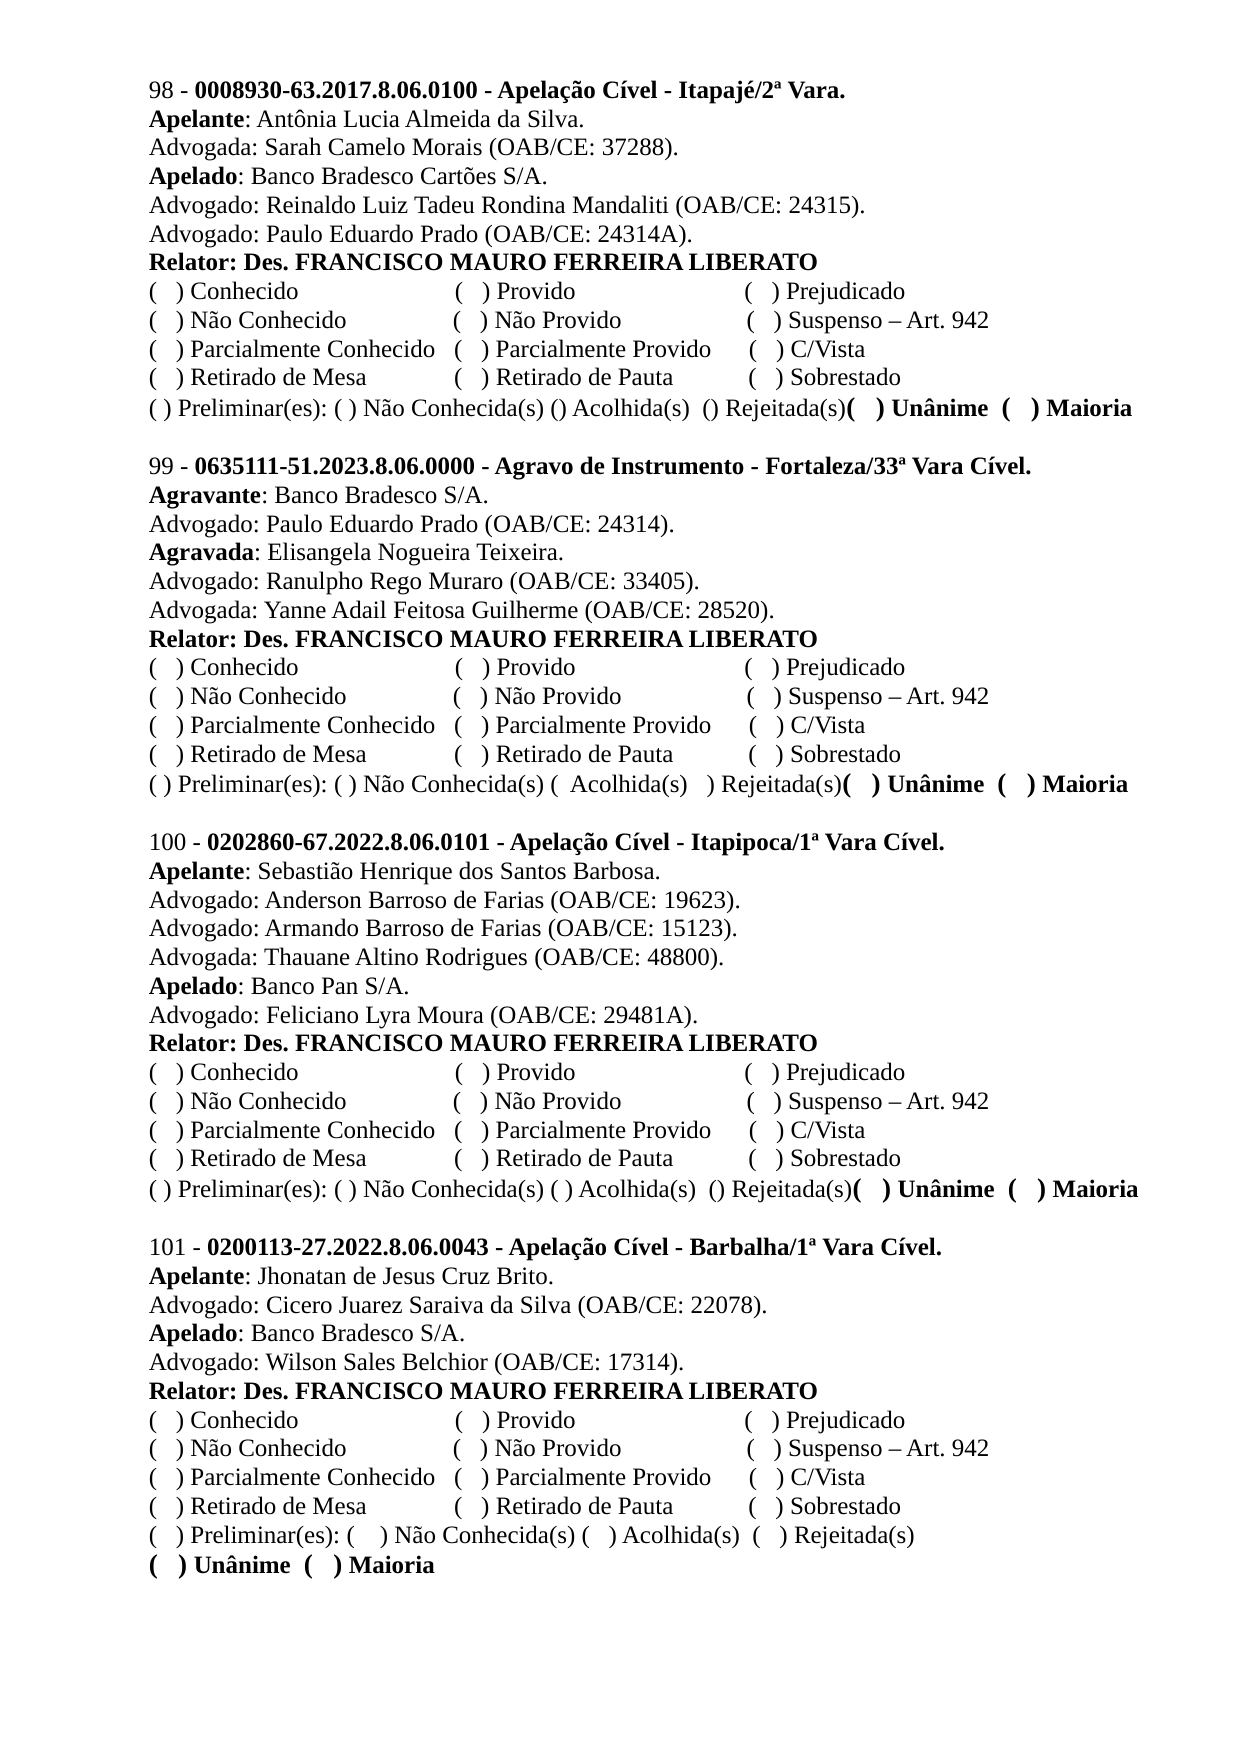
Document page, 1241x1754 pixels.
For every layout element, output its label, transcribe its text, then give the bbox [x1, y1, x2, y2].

text Apelante: Jhonatan de Jesus Cruz Brito. [148, 1261, 1141, 1290]
text ( ) Não Conhecido ( ) Não Provido ( ) Suspenso – Art. 942 [148, 681, 1158, 710]
text Agravada: Elisangela Nogueira Teixeira. [148, 537, 1141, 566]
text Agravante: Banco Bradesco S/A. [148, 480, 1141, 509]
text 100 - 0202860-67.2022.8.06.0101 - Apelação Cível - Itapipoca/1ª Vara Cível. [148, 827, 1141, 856]
text Relator: Des. FRANCISCO MAURO FERREIRA LIBERATO [148, 1376, 1141, 1405]
text ( ) Preliminar(es): ( ) Não Conhecida(s) ( ) Acolhida(s) ( ) Rejeitada(s) [148, 1520, 1158, 1548]
text Advogado: Cicero Juarez Saraiva da Silva (OAB/CE: 22078). [148, 1290, 1141, 1318]
text 99 - 0635111-51.2023.8.06.0000 - Agravo de Instrumento - Fortaleza/33ª Vara Cível. [148, 451, 1141, 480]
text ( ) Parcialmente Conhecido ( ) Parcialmente Provido ( ) C/Vista [148, 334, 1158, 362]
text 98 - 0008930-63.2017.8.06.0100 - Apelação Cível - Itapajé/2ª Vara. [148, 75, 1141, 104]
text ( ) Conhecido ( ) Provido ( ) Prejudicado [148, 652, 1141, 681]
text Advogado: Paulo Eduardo Prado (OAB/CE: 24314). [148, 509, 1141, 537]
text Advogado: Wilson Sales Belchior (OAB/CE: 17314). [148, 1347, 1141, 1376]
text Advogada: Yanne Adail Feitosa Guilherme (OAB/CE: 28520). [148, 595, 1141, 624]
text ( ) Retirado de Mesa ( ) Retirado de Pauta ( ) Sobrestado [148, 739, 1158, 767]
text Apelante: Sebastião Henrique dos Santos Barbosa. [148, 856, 1141, 885]
text Relator: Des. FRANCISCO MAURO FERREIRA LIBERATO [148, 247, 1141, 276]
text Advogado: Armando Barroso de Farias (OAB/CE: 15123). [148, 913, 1141, 942]
text ( ) Não Conhecido ( ) Não Provido ( ) Suspenso – Art. 942 [148, 305, 1158, 334]
text ( ) Não Conhecido ( ) Não Provido ( ) Suspenso – Art. 942 [148, 1433, 1158, 1462]
text ( ) Preliminar(es): ( ) Não Conhecida(s) () Acolhida(s) () Rejeitada(s)( ) Unânime ( ) Maioria [148, 391, 1158, 422]
text Relator: Des. FRANCISCO MAURO FERREIRA LIBERATO [148, 624, 1141, 652]
text Advogado: Ranulpho Rego Muraro (OAB/CE: 33405). [148, 566, 1141, 595]
text ( ) Retirado de Mesa ( ) Retirado de Pauta ( ) Sobrestado [148, 1491, 1158, 1520]
text ( ) Conhecido ( ) Provido ( ) Prejudicado [148, 1057, 1141, 1086]
text Relator: Des. FRANCISCO MAURO FERREIRA LIBERATO [148, 1028, 1141, 1057]
text Advogado: Paulo Eduardo Prado (OAB/CE: 24314A). [148, 219, 1141, 247]
text Advogada: Thauane Altino Rodrigues (OAB/CE: 48800). [148, 942, 1141, 971]
text Advogada: Sarah Camelo Morais (OAB/CE: 37288). [148, 132, 1141, 161]
text ( ) Unânime ( ) Maioria [148, 1548, 1158, 1579]
text Advogado: Reinaldo Luiz Tadeu Rondina Mandaliti (OAB/CE: 24315). [148, 190, 1141, 219]
text Apelado: Banco Pan S/A. [148, 971, 1141, 1000]
text 101 - 0200113-27.2022.8.06.0043 - Apelação Cível - Barbalha/1ª Vara Cível. [148, 1232, 1141, 1261]
text Apelado: Banco Bradesco Cartões S/A. [148, 161, 1141, 190]
text ( ) Conhecido ( ) Provido ( ) Prejudicado [148, 276, 1141, 305]
text ( ) Preliminar(es): ( ) Não Conhecida(s) ( ) Acolhida(s) () Rejeitada(s)( ) Unânime ( ) Maioria [148, 1172, 1158, 1203]
text ( ) Retirado de Mesa ( ) Retirado de Pauta ( ) Sobrestado [148, 1143, 1158, 1172]
text ( ) Retirado de Mesa ( ) Retirado de Pauta ( ) Sobrestado [148, 362, 1158, 391]
text ( ) Parcialmente Conhecido ( ) Parcialmente Provido ( ) C/Vista [148, 1115, 1158, 1143]
text ( ) Conhecido ( ) Provido ( ) Prejudicado [148, 1405, 1141, 1433]
text Advogado: Feliciano Lyra Moura (OAB/CE: 29481A). [148, 1000, 1141, 1028]
text ( ) Parcialmente Conhecido ( ) Parcialmente Provido ( ) C/Vista [148, 1462, 1158, 1491]
text Apelado: Banco Bradesco S/A. [148, 1318, 1141, 1347]
text ( ) Não Conhecido ( ) Não Provido ( ) Suspenso – Art. 942 [148, 1086, 1158, 1115]
text Advogado: Anderson Barroso de Farias (OAB/CE: 19623). [148, 885, 1141, 913]
text Apelante: Antônia Lucia Almeida da Silva. [148, 104, 1141, 132]
text ( ) Parcialmente Conhecido ( ) Parcialmente Provido ( ) C/Vista [148, 710, 1158, 739]
text ( ) Preliminar(es): ( ) Não Conhecida(s) ( Acolhida(s) ) Rejeitada(s)( ) Unânime ( ) Maioria [148, 767, 1158, 798]
